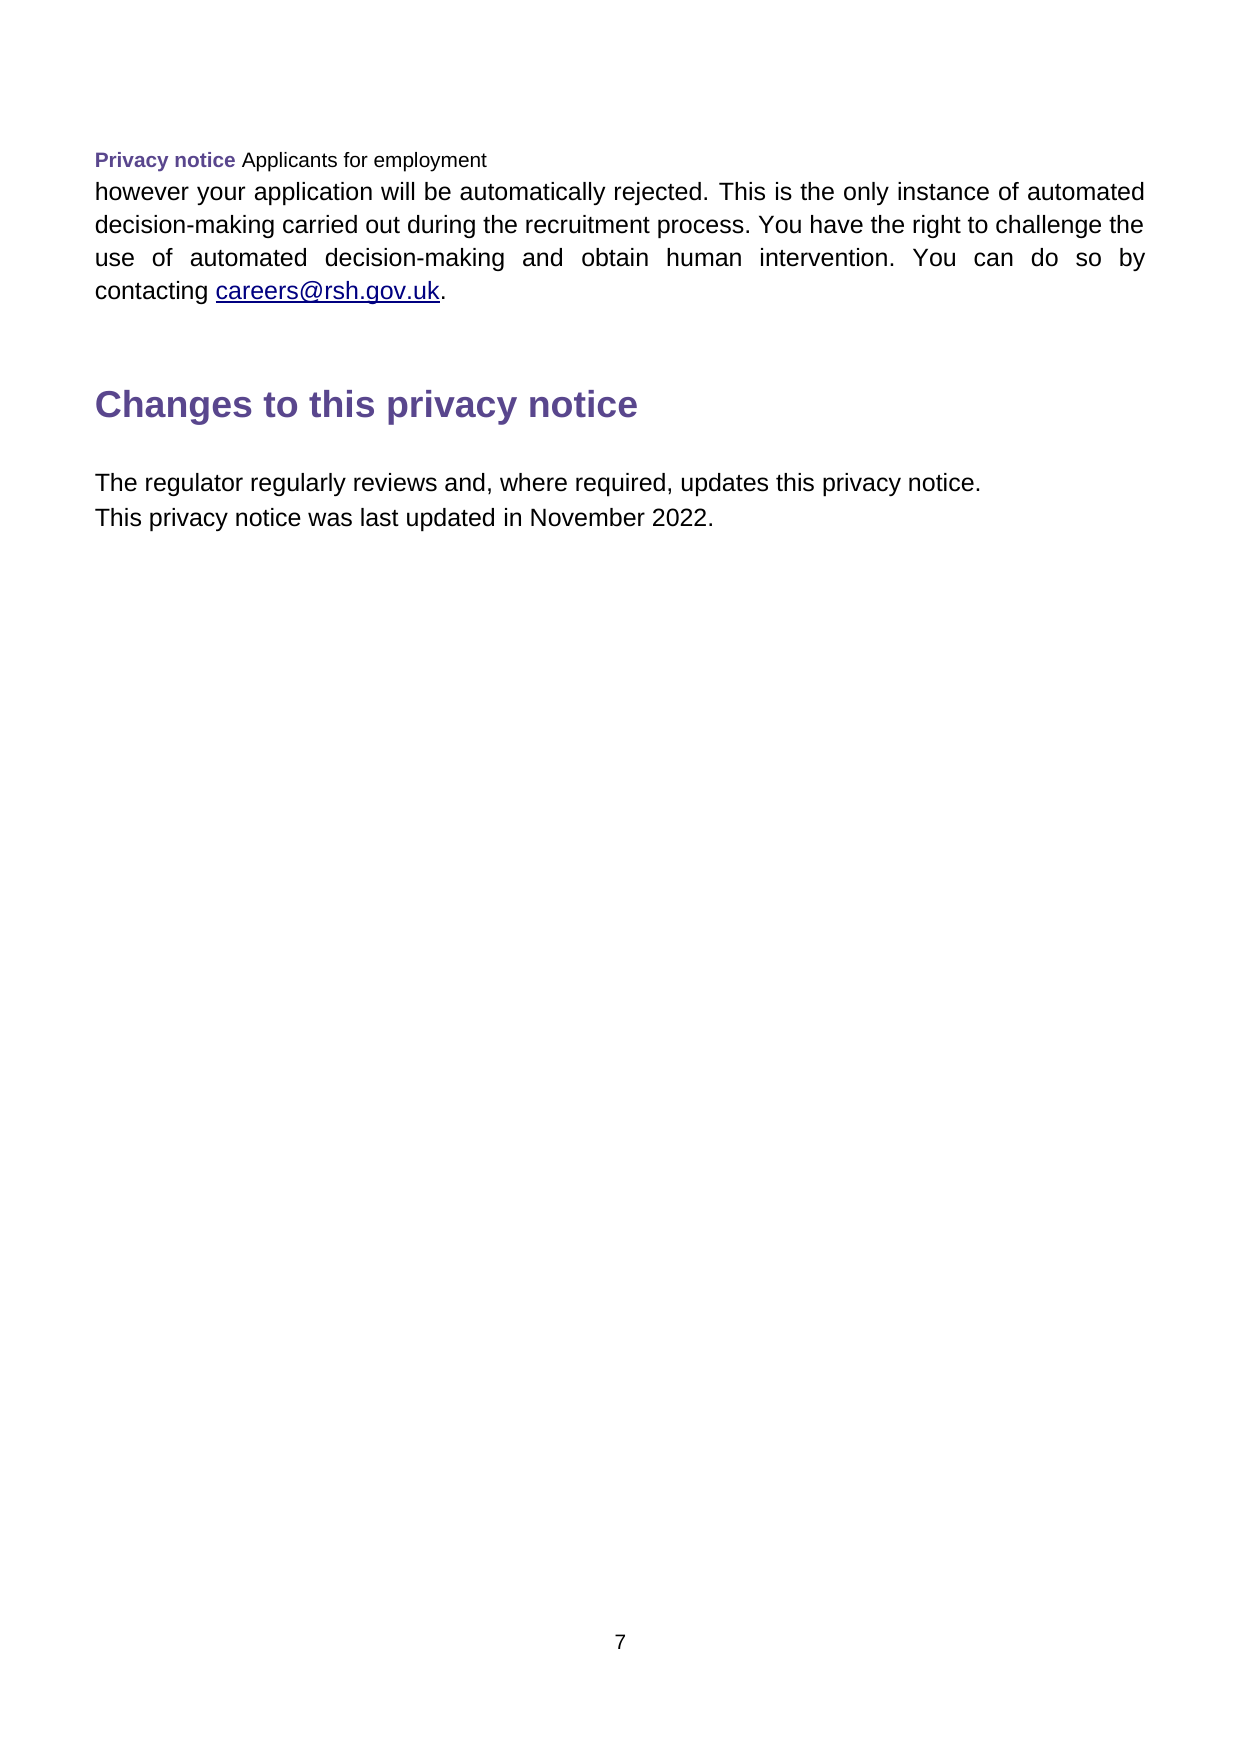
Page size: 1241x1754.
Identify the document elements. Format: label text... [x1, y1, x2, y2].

text however your application will be automatically rejected. This is the only instance of automated decision-making carried out during the recruitment process. You have the right to challenge the use of automated decision-making and obtain human intervention. You can do so by contacting careers@rsh.gov.uk. [94, 177, 1146, 305]
subtitle Changes to this privacy notice [94, 383, 1146, 426]
text The regulator regularly reviews and, where required, updates this privacy notice. This privacy notice was last updated in November 2022. [94, 467, 1146, 532]
